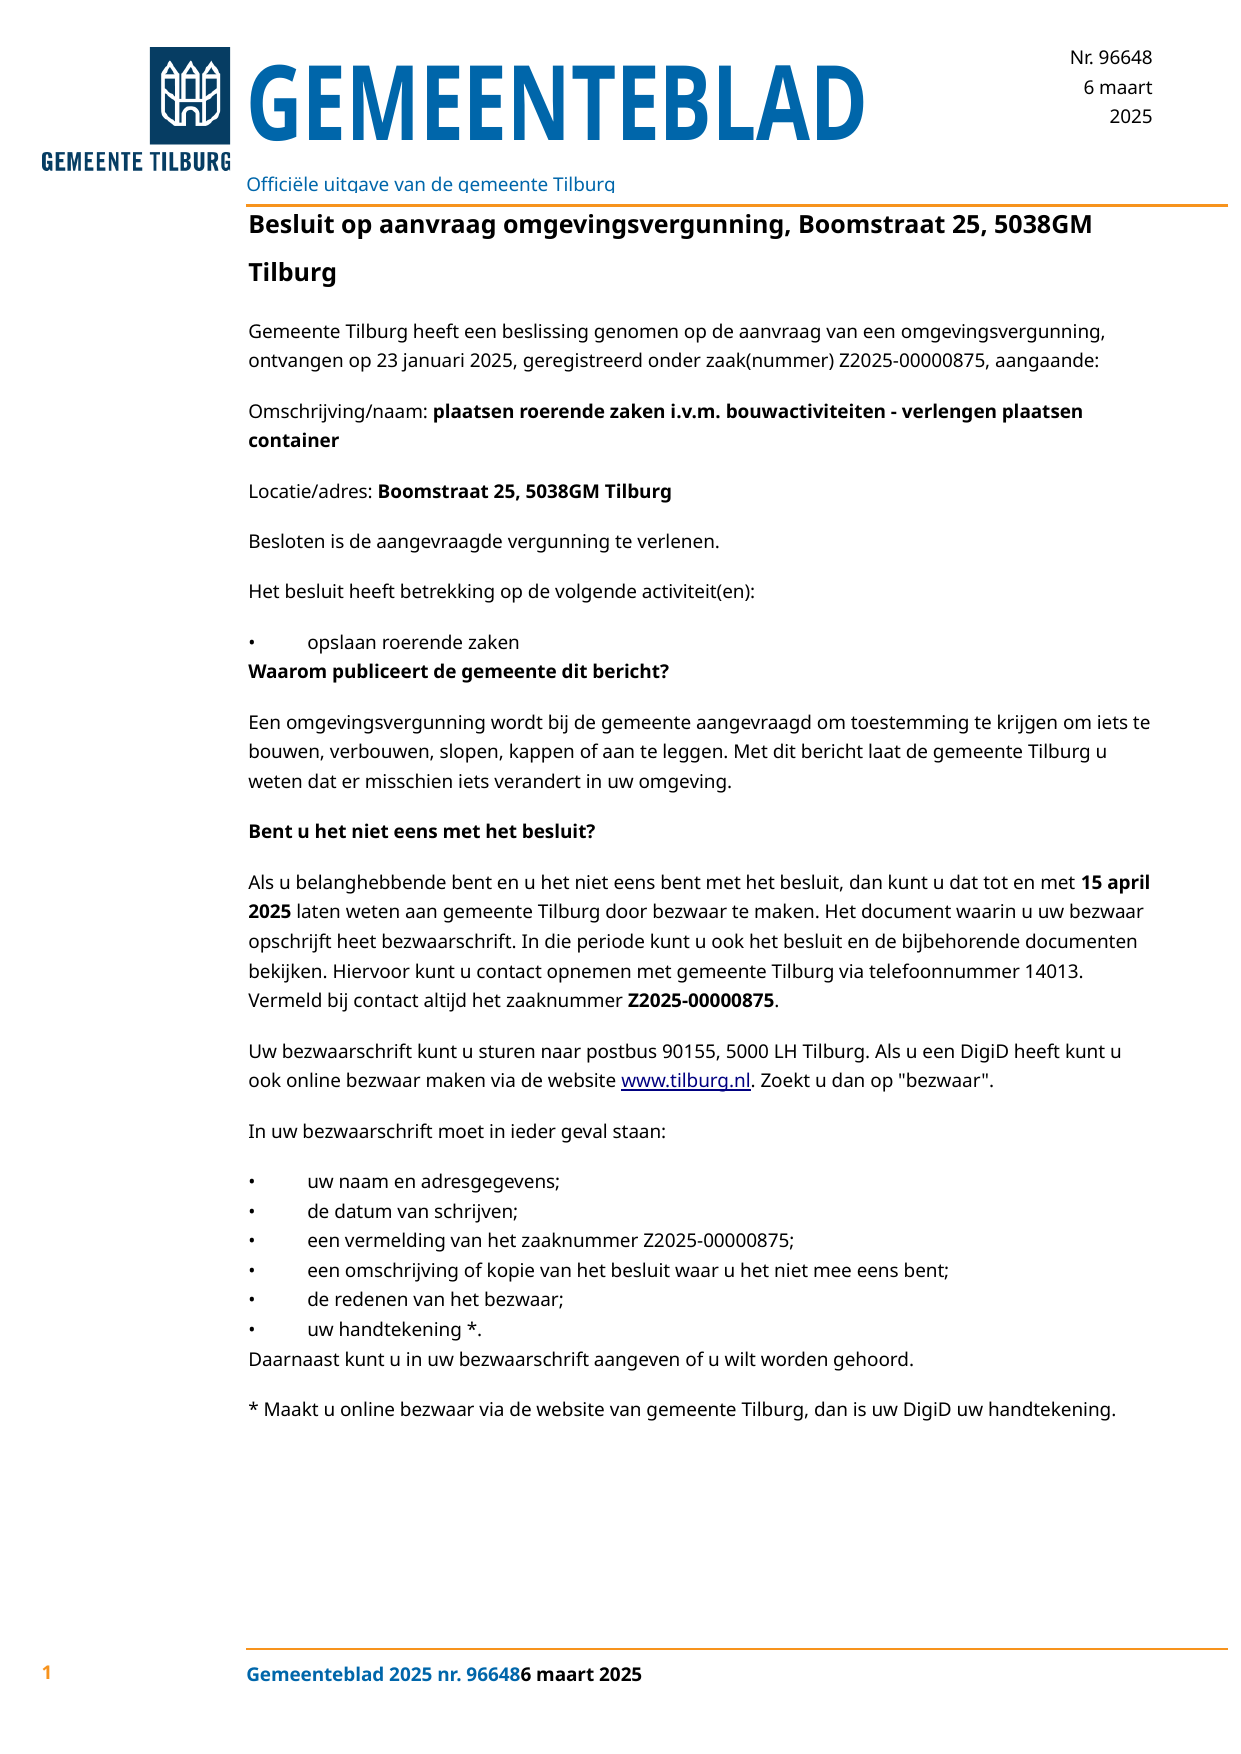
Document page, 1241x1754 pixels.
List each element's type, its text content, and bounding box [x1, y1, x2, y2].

list een omschrijving of kopie van het besluit waar u het niet mee eens bent; [248, 1257, 1152, 1283]
list een vermelding van het zaaknummer Z2025-00000875; [248, 1227, 1152, 1253]
text Bent u het niet eens met het besluit? [248, 819, 1152, 844]
text Waarom publiceert de gemeente dit bericht? [248, 659, 1152, 684]
list uw handtekening *. [248, 1316, 1152, 1342]
text * Maakt u online bezwaar via de website van gemeente Tilburg, dan is uw DigiD uw handtekening. [248, 1396, 1152, 1422]
picture [41, 47, 231, 172]
text Besluit op aanvraag omgevingsvergunning, Boomstraat 25, 5038GM Tilburg [248, 207, 1152, 288]
text Daarnaast kunt u in uw bezwaarschrift aangeven of u wilt worden gehoord. [248, 1346, 1152, 1372]
text Besloten is de aangevraagde vergunning te verlenen. [248, 528, 1152, 554]
text In uw bezwaarschrift moet in ieder geval staan: [248, 1118, 1152, 1144]
text Een omgevingsvergunning wordt bij de gemeente aangevraagd om toestemming te krijgen om iets te bouwen, verbouwen, slopen, kappen of aan te leggen. Met dit bericht laat de gemeente Tilburg u weten dat er misschien iets verandert in uw omgeving. [248, 709, 1152, 794]
text Als u belanghebbende bent en u het niet eens bent met het besluit, dan kunt u dat tot en met 15 april 2025 laten weten aan gemeente Tilburg door bezwaar te maken. Het document waarin u uw bezwaar opschrijft heet bezwaarschrift. In die periode kunt u ook het besluit en de bijbehorende documenten bekijken. Hiervoor kunt u contact opnemen met gemeente Tilburg via telefoonnummer 14013. Vermeld bij contact altijd het zaaknummer Z2025-00000875. [248, 869, 1152, 1013]
list de datum van schrijven; [248, 1198, 1152, 1224]
text Omschrijving/naam: plaatsen roerende zaken i.v.m. bouwactiviteiten - verlengen plaatsen container [248, 398, 1152, 453]
text Uw bezwaarschrift kunt u sturen naar postbus 90155, 5000 LH Tilburg. Als u een DigiD heeft kunt u ook online bezwaar maken via de website www.tilburg.nl. Zoekt u dan op "bezwaar". [248, 1038, 1152, 1093]
list de redenen van het bezwaar; [248, 1287, 1152, 1312]
list opslaan roerende zaken [248, 629, 1152, 655]
list uw naam en adresgegevens; [248, 1168, 1152, 1194]
text Gemeente Tilburg heeft een beslissing genomen op de aanvraag van een omgevingsvergunning, ontvangen op 23 januari 2025, geregistreerd onder zaak(nummer) Z2025-00000875, aangaande: [248, 318, 1152, 373]
text Het besluit heeft betrekking op de volgende activiteit(en): [248, 579, 1152, 604]
text Locatie/adres: Boomstraat 25, 5038GM Tilburg [248, 478, 1152, 504]
